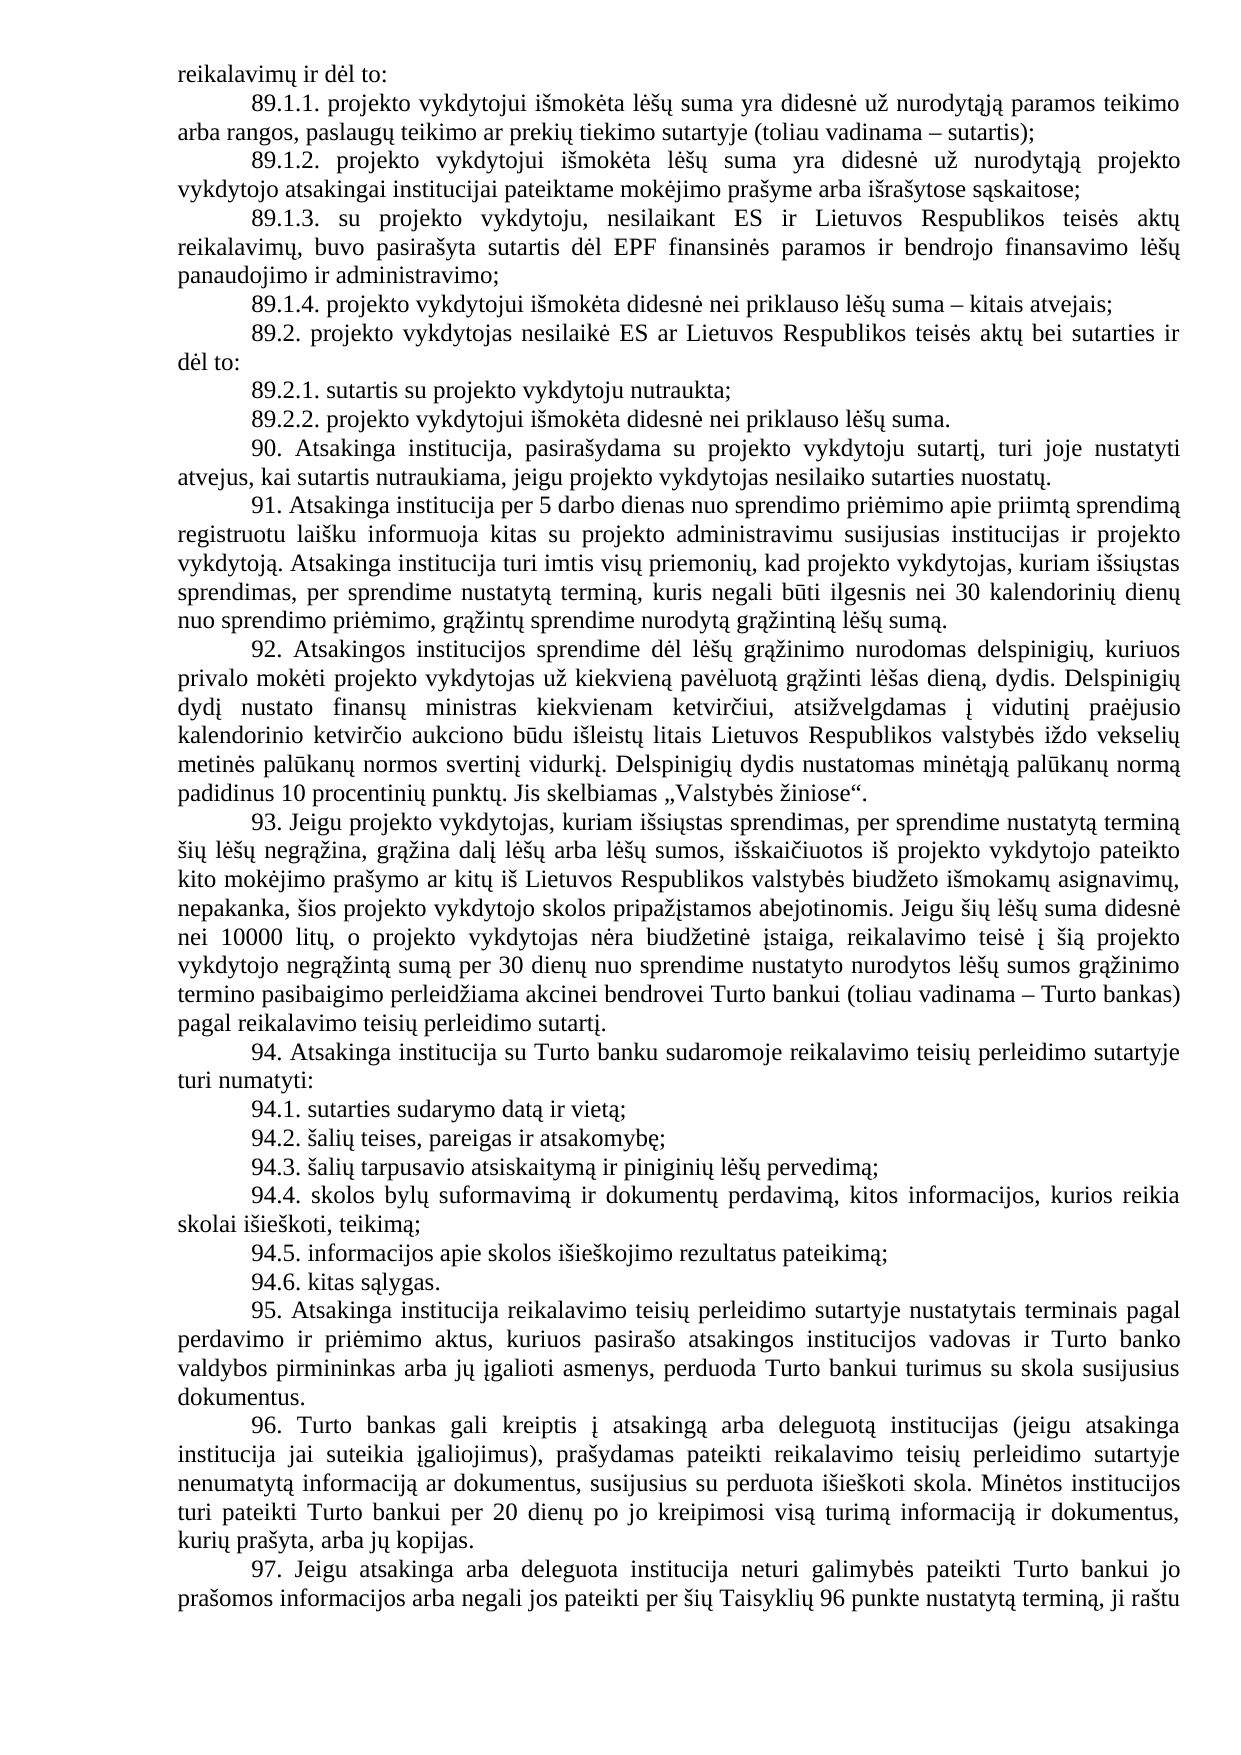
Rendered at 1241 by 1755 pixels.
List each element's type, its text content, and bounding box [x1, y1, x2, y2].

text 91. Atsakinga institucija per 5 darbo dienas nuo sprendimo priėmimo apie priimtą sprendimą registruotu laišku informuoja kitas su projekto administravimu susijusias institucijas ir projekto vykdytoją. Atsakinga institucija turi imtis visų priemonių, kad projekto vykdytojas, kuriam išsiųstas sprendimas, per sprendime nustatytą terminą, kuris negali būti ilgesnis nei 30 kalendorinių dienų nuo sprendimo priėmimo, grąžintų sprendime nurodytą grąžintiną lėšų sumą. [177, 490, 1181, 634]
text 89.1.3. su projekto vykdytoju, nesilaikant ES ir Lietuvos Respublikos teisės aktų reikalavimų, buvo pasirašyta sutartis dėl EPF finansinės paramos ir bendrojo finansavimo lėšų panaudojimo ir administravimo; [177, 203, 1181, 289]
text 96. Turto bankas gali kreiptis į atsakingą arba deleguotą institucijas (jeigu atsakinga institucija jai suteikia įgaliojimus), prašydamas pateikti reikalavimo teisių perleidimo sutartyje nenumatytą informaciją ar dokumentus, susijusius su perduota išieškoti skola. Minėtos institucijos turi pateikti Turto bankui per 20 dienų po jo kreipimosi visą turimą informaciją ir dokumentus, kurių prašyta, arba jų kopijas. [177, 1410, 1181, 1554]
text 94.3. šalių tarpusavio atsiskaitymą ir piniginių lėšų pervedimą; [177, 1152, 1181, 1180]
text 95. Atsakinga institucija reikalavimo teisių perleidimo sutartyje nustatytais terminais pagal perdavimo ir priėmimo aktus, kuriuos pasirašo atsakingos institucijos vadovas ir Turto banko valdybos pirmininkas arba jų įgalioti asmenys, perduoda Turto bankui turimus su skola susijusius dokumentus. [177, 1295, 1181, 1410]
text 90. Atsakinga institucija, pasirašydama su projekto vykdytoju sutartį, turi joje nustatyti atvejus, kai sutartis nutraukiama, jeigu projekto vykdytojas nesilaiko sutarties nuostatų. [177, 433, 1181, 490]
text 89.2.2. projekto vykdytojui išmokėta didesnė nei priklauso lėšų suma. [177, 404, 1181, 433]
text 97. Jeigu atsakinga arba deleguota institucija neturi galimybės pateikti Turto bankui jo prašomos informacijos arba negali jos pateikti per šių Taisyklių 96 punkte nustatytą terminą, ji raštu [177, 1554, 1181, 1612]
text 94.1. sutarties sudarymo datą ir vietą; [177, 1094, 1181, 1123]
text 89.2. projekto vykdytojas nesilaikė ES ar Lietuvos Respublikos teisės aktų bei sutarties ir dėl to: [177, 318, 1181, 375]
text 89.1.4. projekto vykdytojui išmokėta didesnė nei priklauso lėšų suma – kitais atvejais; [177, 289, 1181, 318]
text 94. Atsakinga institucija su Turto banku sudaromoje reikalavimo teisių perleidimo sutartyje turi numatyti: [177, 1037, 1181, 1094]
text 92. Atsakingos institucijos sprendime dėl lėšų grąžinimo nurodomas delspinigių, kuriuos privalo mokėti projekto vykdytojas už kiekvieną pavėluotą grąžinti lėšas dieną, dydis. Delspinigių dydį nustato finansų ministras kiekvienam ketvirčiui, atsižvelgdamas į vidutinį praėjusio kalendorinio ketvirčio aukciono būdu išleistų litais Lietuvos Respublikos valstybės iždo vekselių metinės palūkanų normos svertinį vidurkį. Delspinigių dydis nustatomas minėtąją palūkanų normą padidinus 10 procentinių punktų. Jis skelbiamas „Valstybės žiniose“. [177, 634, 1181, 807]
text 94.2. šalių teises, pareigas ir atsakomybę; [177, 1123, 1181, 1152]
text 94.4. skolos bylų suformavimą ir dokumentų perdavimą, kitos informacijos, kurios reikia skolai išieškoti, teikimą; [177, 1180, 1181, 1238]
text 93. Jeigu projekto vykdytojas, kuriam išsiųstas sprendimas, per sprendime nustatytą terminą šių lėšų negrąžina, grąžina dalį lėšų arba lėšų sumos, išskaičiuotos iš projekto vykdytojo pateikto kito mokėjimo prašymo ar kitų iš Lietuvos Respublikos valstybės biudžeto išmokamų asignavimų, nepakanka, šios projekto vykdytojo skolos pripažįstamos abejotinomis. Jeigu šių lėšų suma didesnė nei 10000 litų, o projekto vykdytojas nėra biudžetinė įstaiga, reikalavimo teisė į šią projekto vykdytojo negrąžintą sumą per 30 dienų nuo sprendime nustatyto nurodytos lėšų sumos grąžinimo termino pasibaigimo perleidžiama akcinei bendrovei Turto bankui (toliau vadinama – Turto bankas) pagal reikalavimo teisių perleidimo sutartį. [177, 807, 1181, 1037]
text 89.1.2. projekto vykdytojui išmokėta lėšų suma yra didesnė už nurodytąją projekto vykdytojo atsakingai institucijai pateiktame mokėjimo prašyme arba išrašytose sąskaitose; [177, 145, 1181, 203]
text 94.5. informacijos apie skolos išieškojimo rezultatus pateikimą; [177, 1238, 1181, 1267]
text 89.1.1. projekto vykdytojui išmokėta lėšų suma yra didesnė už nurodytąją paramos teikimo arba rangos, paslaugų teikimo ar prekių tiekimo sutartyje (toliau vadinama – sutartis); [177, 88, 1181, 145]
text reikalavimų ir dėl to: [177, 59, 1181, 88]
text 94.6. kitas sąlygas. [177, 1267, 1181, 1295]
text 89.2.1. sutartis su projekto vykdytoju nutraukta; [177, 375, 1181, 404]
